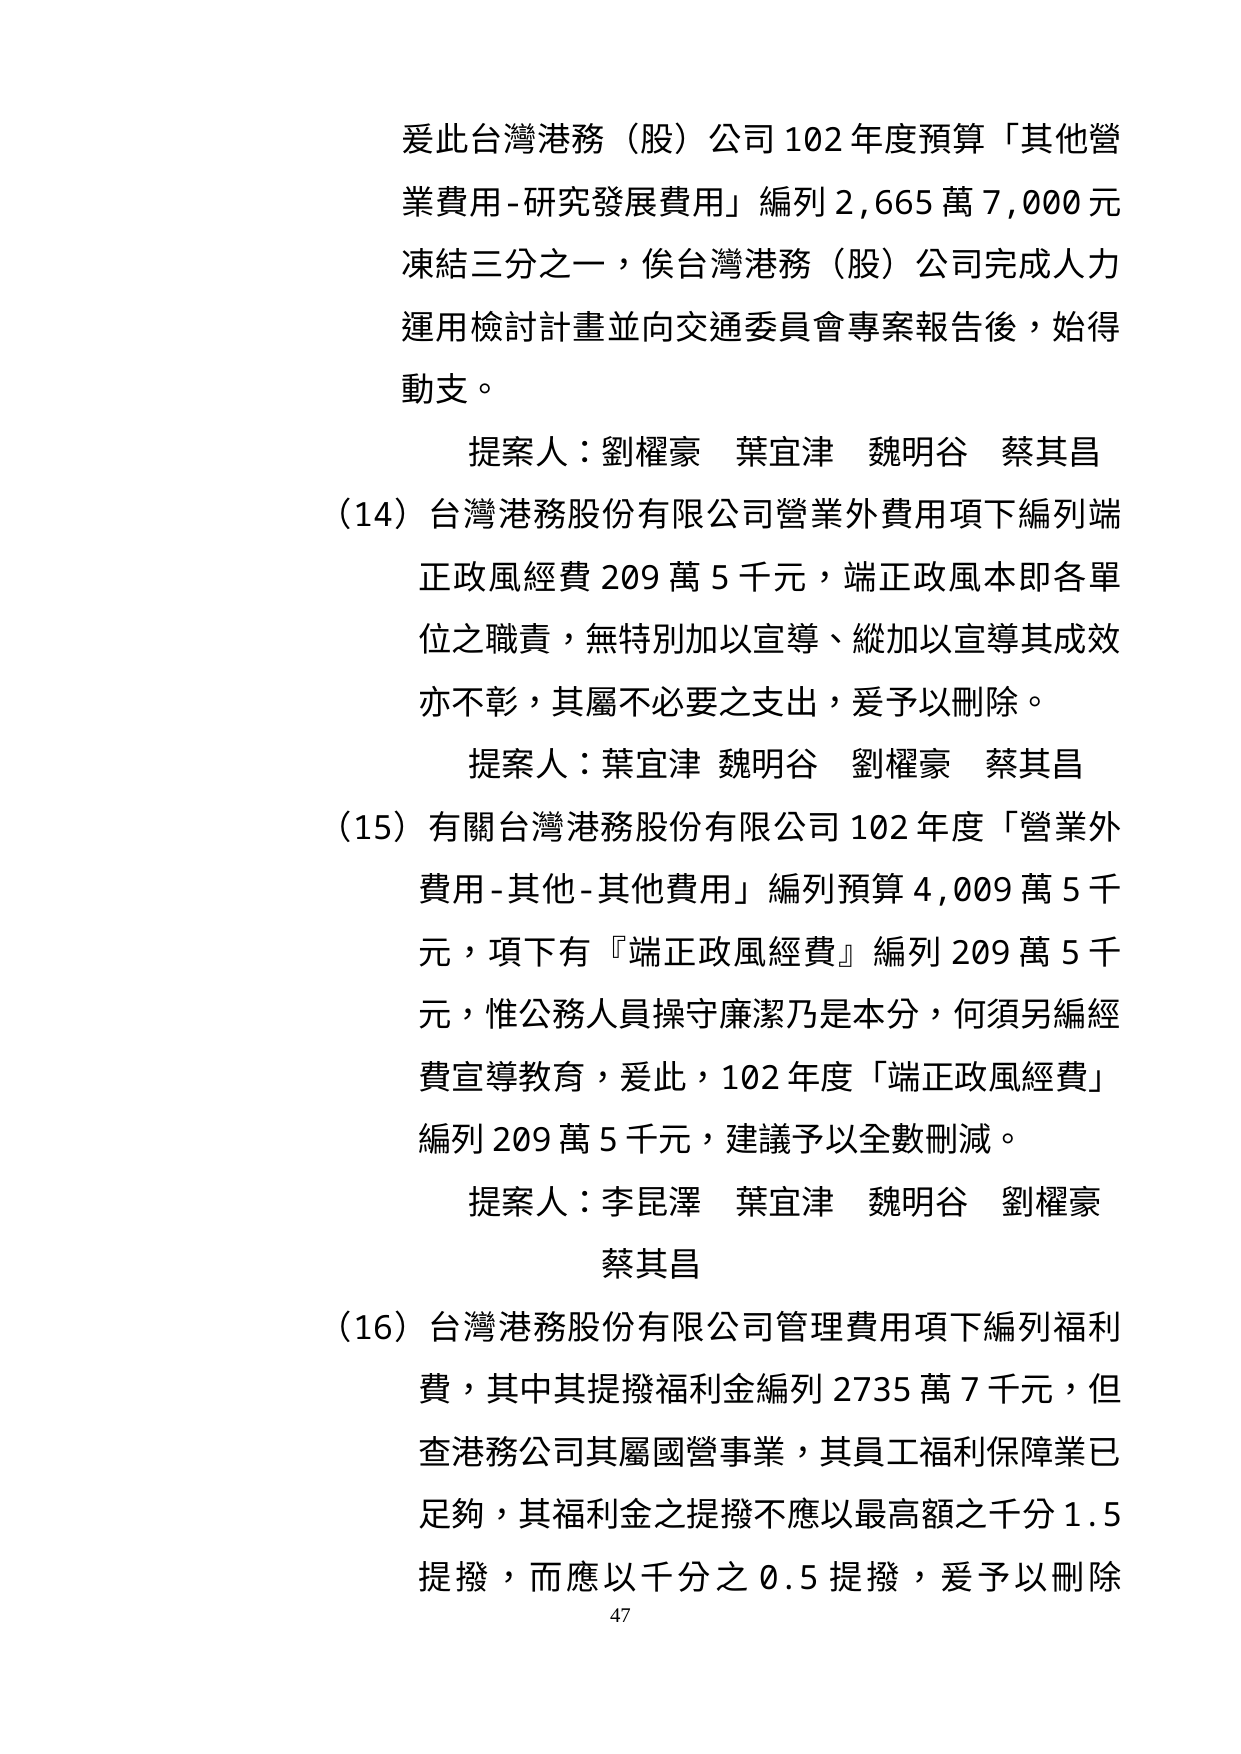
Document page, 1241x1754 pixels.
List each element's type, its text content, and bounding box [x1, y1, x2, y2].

text （13）根據審計部100年度中央政府總決算審核報告：「4個港務局平均員工勞動生產力，與公司化交通事業相去甚遠：……4個港務局本年度平均員工勞動生產力為5.56百萬元/人，…與交通部其他公司化國營事業相較，仍遠低於中華郵政公司之11.63百萬元/人及桃園機場公司之29.86百萬元/人，各為4個港務局之2.09倍及5.37倍」，而依台灣港務（股）公司102年度預算營業收入182億3,761萬6,000元，除以員工人數3,026人，平均員工勞動力仍僅6.03百萬元/人，從101年改制後至102年度僅成長8.45％，仍與郵政公司、桃園機場公司相差甚遠。爰此台灣港務（股）公司102年度預算「其他營業費用-研究發展費用」編列2,665萬7,000元凍結三分之一，俟台灣港務（股）公司完成人力運用檢討計畫並向交通委員會專案報告後，始得動支。 [318, 96, 1122, 408]
text （16）台灣港務股份有限公司管理費用項下編列福利費，其中其提撥福利金編列2735萬7千元，但查港務公司其屬國營事業，其員工福利保障業已足夠，其福利金之提撥不應以最高額之千分1.5提撥，而應以千分之0.5提撥，爰予以刪除 [318, 1283, 1122, 1596]
text 提案人：葉宜津 魏明谷 劉櫂豪 蔡其昌 [468, 721, 1122, 783]
text 提案人：李昆澤 葉宜津 魏明谷 劉櫂豪 蔡其昌 [468, 1158, 1122, 1283]
text （15）有關台灣港務股份有限公司102年度「營業外費用-其他-其他費用」編列預算4,009萬5千元，項下有『端正政風經費』編列209萬5千元，惟公務人員操守廉潔乃是本分，何須另編經費宣導教育，爰此，102年度「端正政風經費」編列209萬5千元，建議予以全數刪減。 [318, 783, 1122, 1158]
text 提案人：劉櫂豪 葉宜津 魏明谷 蔡其昌 [468, 408, 1122, 471]
text （14）台灣港務股份有限公司營業外費用項下編列端正政風經費209萬5千元，端正政風本即各單位之職責，無特別加以宣導、縱加以宣導其成效亦不彰，其屬不必要之支出，爰予以刪除。 [318, 471, 1122, 721]
